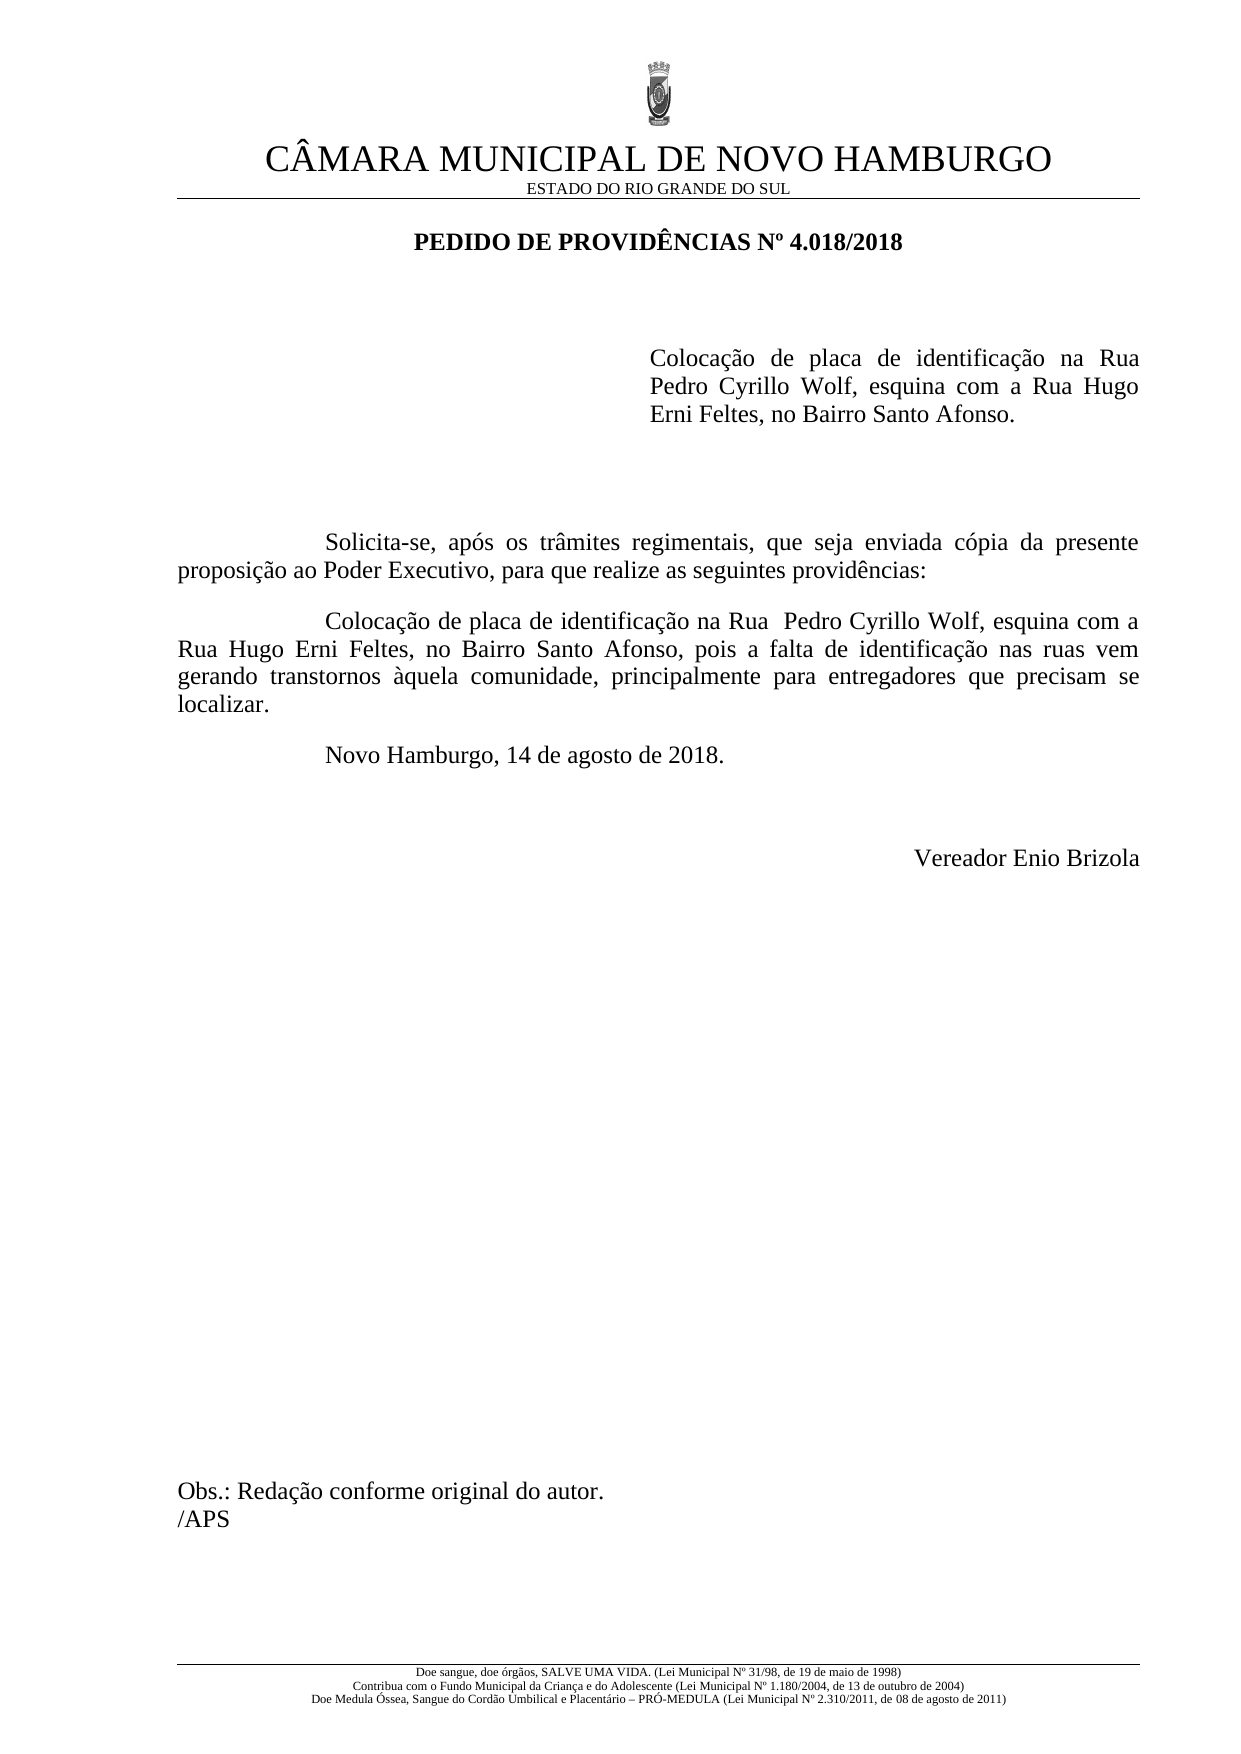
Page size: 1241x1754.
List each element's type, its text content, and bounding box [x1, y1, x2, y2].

text Vereador Enio Brizola [177, 844, 1140, 872]
text Colocação de placa de identificação na Rua Pedro Cyrillo Wolf, esquina com a Rua Hugo Erni Feltes, no Bairro Santo Afonso, pois a falta de identificação nas ruas vem gerando transtornos àquela comunidade, principalmente para entregadores que precisam se localizar. [177, 607, 1140, 718]
text Solicita-se, após os trâmites regimentais, que seja enviada cópia da presente proposição ao Poder Executivo, para que realize as seguintes providências: [177, 528, 1140, 583]
text Novo Hamburgo, 14 de agosto de 2018. [177, 741, 1140, 769]
text PEDIDO DE PROVIDÊNCIAS Nº 4.018/2018 [177, 228, 1140, 256]
text Obs.: Redação conforme original do autor. [177, 1477, 1140, 1505]
text Colocação de placa de identificação na Rua Pedro Cyrillo Wolf, esquina com a Rua Hugo Erni Feltes, no Bairro Santo Afonso. [649, 344, 1140, 428]
text /APS [177, 1505, 1140, 1532]
